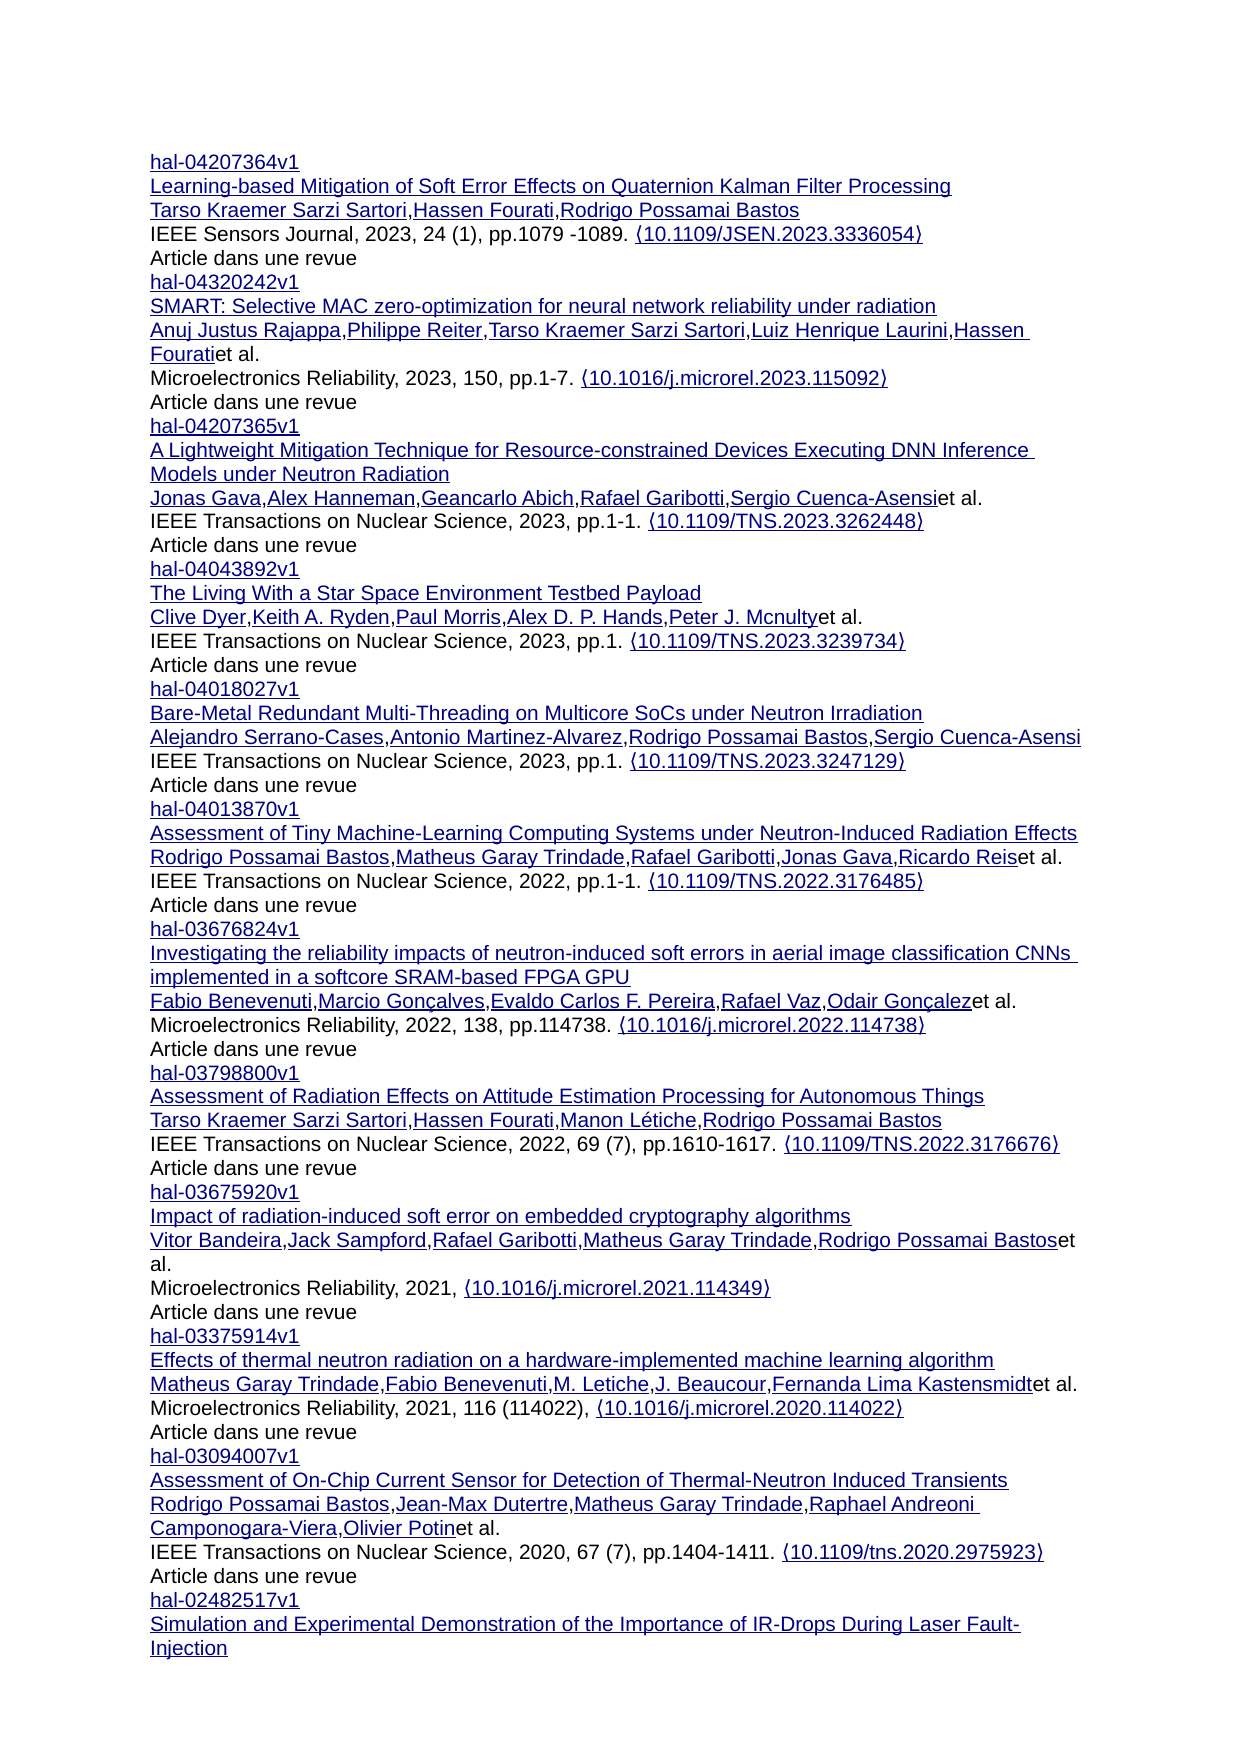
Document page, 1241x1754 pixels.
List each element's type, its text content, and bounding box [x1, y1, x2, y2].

table_cell A Lightweight Mitigation Technique for Resource-constrained Devices Executing DNN Inference Models under Neutron Radiation Jonas Gava,Alex Hanneman,Geancarlo Abich,Rafael Garibotti,Sergio Cuenca-Asensiet al. IEEE Transactions on Nuclear Science, 2023, pp.1-1. ⟨10.1109/TNS.2023.3262448⟩ Article dans une revue hal-04043892v1 [150, 438, 1090, 581]
table_cell Simulation and Experimental Demonstration of the Importance of IR-Drops During Laser Fault-Injection [150, 1611, 1090, 1659]
table_cell SMART: Selective MAC zero-optimization for neural network reliability under radiation Anuj Justus Rajappa,Philippe Reiter,Tarso Kraemer Sarzi Sartori,Luiz Henrique Laurini,Hassen Fouratiet al. Microelectronics Reliability, 2023, 150, pp.1-7. ⟨10.1016/j.microrel.2023.115092⟩ Article dans une revue hal-04207365v1 [150, 294, 1090, 437]
table_cell Impact of radiation-induced soft error on embedded cryptography algorithms Vitor Bandeira,Jack Sampford,Rafael Garibotti,Matheus Garay Trindade,Rodrigo Possamai Bastoset al. Microelectronics Reliability, 2021, ⟨10.1016/j.microrel.2021.114349⟩ Article dans une revue hal-03375914v1 [150, 1204, 1090, 1348]
table_cell Bare-Metal Redundant Multi-Threading on Multicore SoCs under Neutron Irradiation Alejandro Serrano-Cases,Antonio Martinez-Alvarez,Rodrigo Possamai Bastos,Sergio Cuenca-Asensi IEEE Transactions on Nuclear Science, 2023, pp.1. ⟨10.1109/TNS.2023.3247129⟩ Article dans une revue hal-04013870v1 [150, 701, 1090, 821]
table_cell Assessment of On-Chip Current Sensor for Detection of Thermal-Neutron Induced Transients Rodrigo Possamai Bastos,Jean-Max Dutertre,Matheus Garay Trindade,Raphael Andreoni Camponogara-Viera,Olivier Potinet al. IEEE Transactions on Nuclear Science, 2020, 67 (7), pp.1404-1411. ⟨10.1109/tns.2020.2975923⟩ Article dans une revue hal-02482517v1 [150, 1468, 1090, 1611]
table_cell Assessment of Tiny Machine-Learning Computing Systems under Neutron-Induced Radiation Effects Rodrigo Possamai Bastos,Matheus Garay Trindade,Rafael Garibotti,Jonas Gava,Ricardo Reiset al. IEEE Transactions on Nuclear Science, 2022, pp.1-1. ⟨10.1109/TNS.2022.3176485⟩ Article dans une revue hal-03676824v1 [150, 821, 1090, 941]
table_cell Assessment of Radiation Effects on Attitude Estimation Processing for Autonomous Things Tarso Kraemer Sarzi Sartori,Hassen Fourati,Manon Létiche,Rodrigo Possamai Bastos IEEE Transactions on Nuclear Science, 2022, 69 (7), pp.1610-1617. ⟨10.1109/TNS.2022.3176676⟩ Article dans une revue hal-03675920v1 [150, 1084, 1090, 1204]
table_cell Effects of thermal neutron radiation on a hardware-implemented machine learning algorithm Matheus Garay Trindade,Fabio Benevenuti,M. Letiche,J. Beaucour,Fernanda Lima Kastensmidtet al. Microelectronics Reliability, 2021, 116 (114022), ⟨10.1016/j.microrel.2020.114022⟩ Article dans une revue hal-03094007v1 [150, 1348, 1090, 1468]
table_cell Investigating the reliability impacts of neutron-induced soft errors in aerial image classification CNNs implemented in a softcore SRAM-based FPGA GPU Fabio Benevenuti,Marcio Gonçalves,Evaldo Carlos F. Pereira,Rafael Vaz,Odair Gonçalezet al. Microelectronics Reliability, 2022, 138, pp.114738. ⟨10.1016/j.microrel.2022.114738⟩ Article dans une revue hal-03798800v1 [150, 941, 1090, 1084]
table_cell The Living With a Star Space Environment Testbed Payload Clive Dyer,Keith A. Ryden,Paul Morris,Alex D. P. Hands,Peter J. Mcnultyet al. IEEE Transactions on Nuclear Science, 2023, pp.1. ⟨10.1109/TNS.2023.3239734⟩ Article dans une revue hal-04018027v1 [150, 581, 1090, 701]
table_cell Learning-based Mitigation of Soft Error Effects on Quaternion Kalman Filter Processing Tarso Kraemer Sarzi Sartori,Hassen Fourati,Rodrigo Possamai Bastos IEEE Sensors Journal, 2023, 24 (1), pp.1079 -1089. ⟨10.1109/JSEN.2023.3336054⟩ Article dans une revue hal-04320242v1 [150, 174, 1090, 294]
table_cell hal-04207364v1 [150, 150, 1090, 174]
